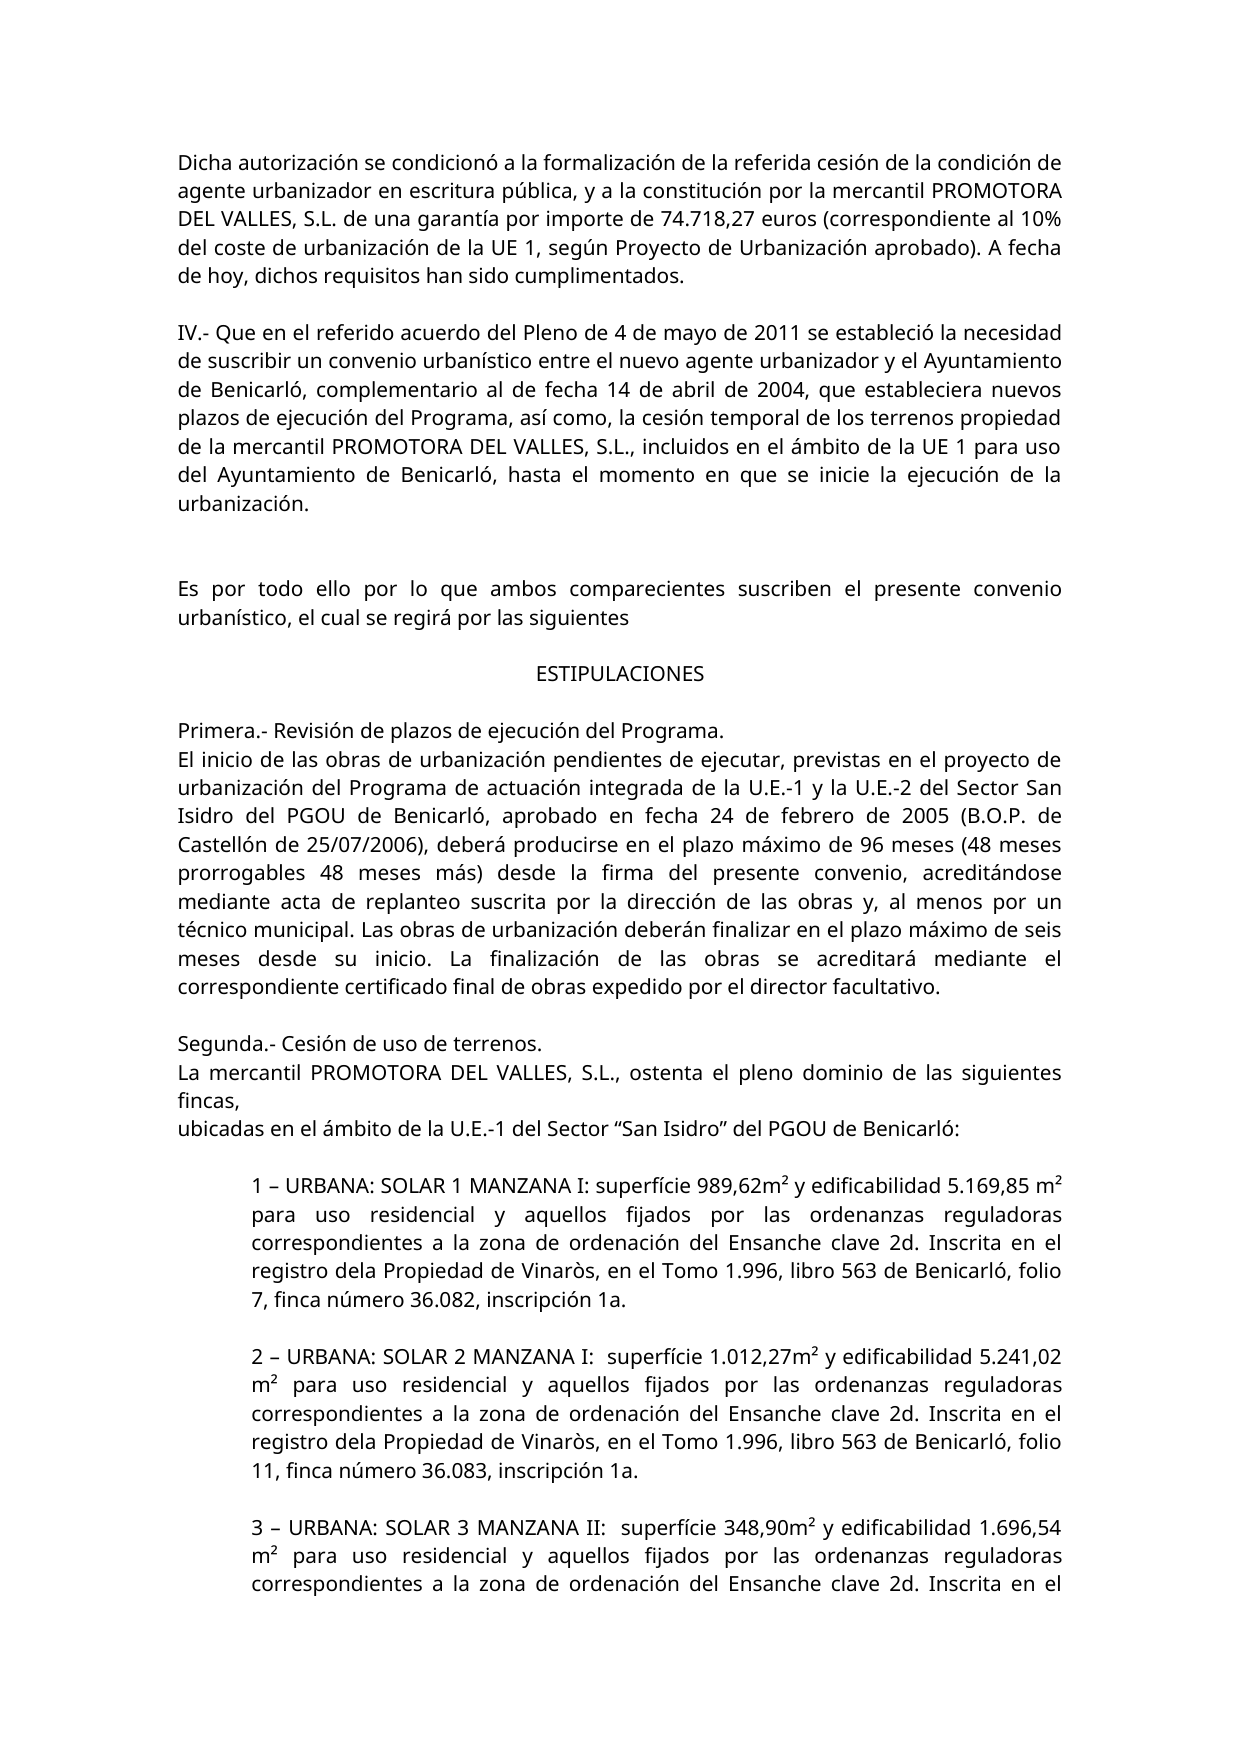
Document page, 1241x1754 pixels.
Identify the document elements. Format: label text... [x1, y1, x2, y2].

text ubicadas en el ámbito de la U.E.-1 del Sector “San Isidro” del PGOU de Benicarló: [177, 1114, 1063, 1143]
text 3 – URBANA: SOLAR 3 MANZANA II: superfície 348,90m² y edificabilidad 1.696,54 m² para uso residencial y aquellos fijados por las ordenanzas reguladoras correspondientes a la zona de ordenación del Ensanche clave 2d. Inscrita en el [251, 1513, 1063, 1598]
text IV.- Que en el referido acuerdo del Pleno de 4 de mayo de 2011 se estableció la necesidad de suscribir un convenio urbanístico entre el nuevo agente urbanizador y el Ayuntamiento de Benicarló, complementario al de fecha 14 de abril de 2004, que estableciera nuevos plazos de ejecución del Programa, así como, la cesión temporal de los terrenos propiedad de la mercantil PROMOTORA DEL VALLES, S.L., incluidos en el ámbito de la UE 1 para uso del Ayuntamiento de Benicarló, hasta el momento en que se inicie la ejecución de la urbanización. [177, 318, 1063, 517]
text Segunda.- Cesión de uso de terrenos. [177, 1029, 1063, 1058]
text ESTIPULACIONES [177, 659, 1063, 688]
text Primera.- Revisión de plazos de ejecución del Programa. [177, 716, 1063, 745]
text 1 – URBANA: SOLAR 1 MANZANA I: superfície 989,62m² y edificabilidad 5.169,85 m² para uso residencial y aquellos fijados por las ordenanzas reguladoras correspondientes a la zona de ordenación del Ensanche clave 2d. Inscrita en el registro dela Propiedad de Vinaròs, en el Tomo 1.996, libro 563 de Benicarló, folio 7, finca número 36.082, inscripción 1a. [251, 1171, 1063, 1313]
text Dicha autorización se condicionó a la formalización de la referida cesión de la condición de agente urbanizador en escritura pública, y a la constitución por la mercantil PROMOTORA DEL VALLES, S.L. de una garantía por importe de 74.718,27 euros (correspondiente al 10% del coste de urbanización de la UE 1, según Proyecto de Urbanización aprobado). A fecha de hoy, dichos requisitos han sido cumplimentados. [177, 148, 1063, 290]
text 2 – URBANA: SOLAR 2 MANZANA I: superfície 1.012,27m² y edificabilidad 5.241,02 m² para uso residencial y aquellos fijados por las ordenanzas reguladoras correspondientes a la zona de ordenación del Ensanche clave 2d. Inscrita en el registro dela Propiedad de Vinaròs, en el Tomo 1.996, libro 563 de Benicarló, folio 11, finca número 36.083, inscripción 1a. [251, 1342, 1063, 1484]
text Es por todo ello por lo que ambos comparecientes suscriben el presente convenio urbanístico, el cual se regirá por las siguientes [177, 574, 1063, 631]
text El inicio de las obras de urbanización pendientes de ejecutar, previstas en el proyecto de urbanización del Programa de actuación integrada de la U.E.-1 y la U.E.-2 del Sector San Isidro del PGOU de Benicarló, aprobado en fecha 24 de febrero de 2005 (B.O.P. de Castellón de 25/07/2006), deberá producirse en el plazo máximo de 96 meses (48 meses prorrogables 48 meses más) desde la firma del presente convenio, acreditándose mediante acta de replanteo suscrita por la dirección de las obras y, al menos por un técnico municipal. Las obras de urbanización deberán finalizar en el plazo máximo de seis meses desde su inicio. La finalización de las obras se acreditará mediante el correspondiente certificado final de obras expedido por el director facultativo. [177, 745, 1063, 1001]
text La mercantil PROMOTORA DEL VALLES, S.L., ostenta el pleno dominio de las siguientes fincas, [177, 1058, 1063, 1114]
